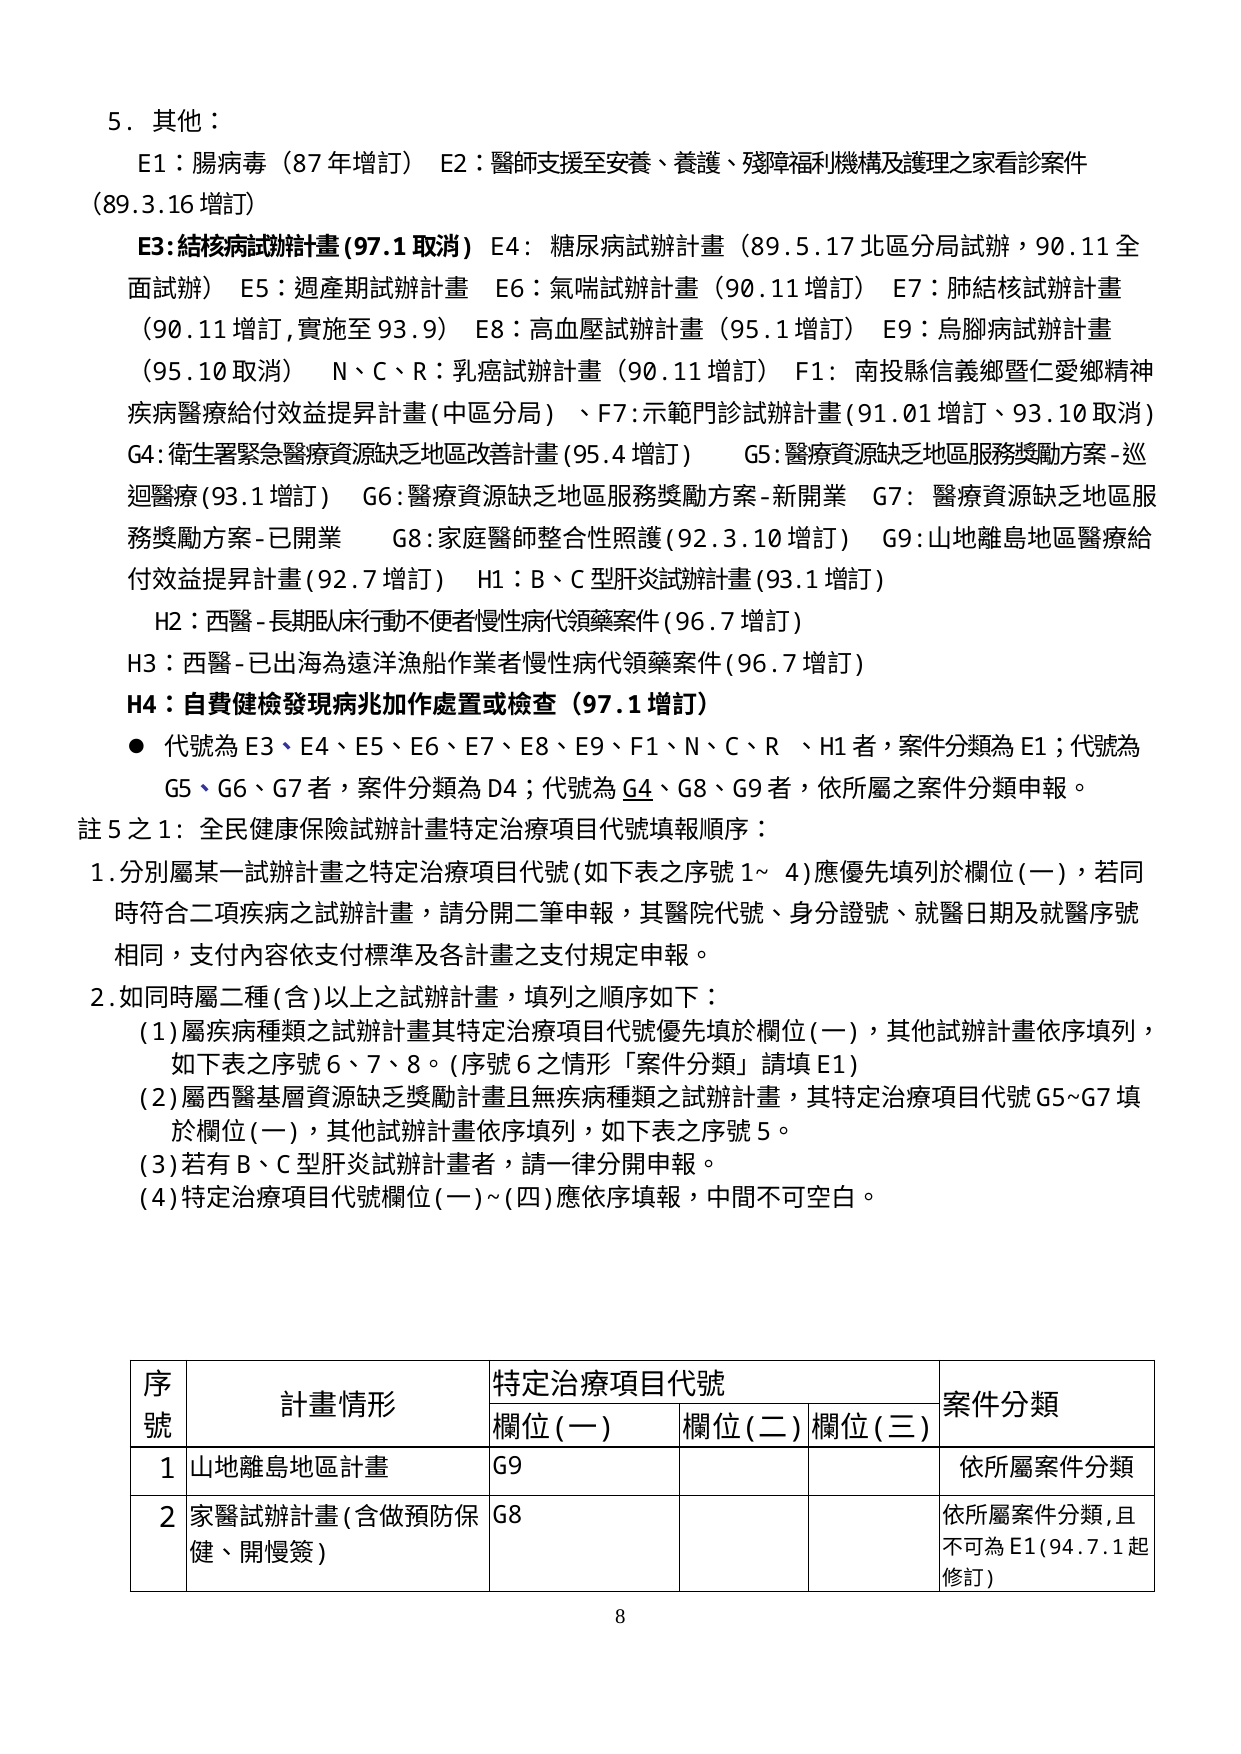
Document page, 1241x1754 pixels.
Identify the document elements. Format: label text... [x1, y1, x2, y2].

table_cell 欄位(三) [809, 1404, 939, 1446]
table_cell 欄位(一) [490, 1404, 679, 1446]
table_cell 依所屬案件分類,且不可為E1(94.7.1起修訂) [940, 1496, 1154, 1591]
table_cell [809, 1496, 939, 1591]
table_cell 2 [131, 1496, 186, 1591]
text (2)屬西醫基層資源缺乏獎勵計畫且無疾病種類之試辦計畫，其特定治療項目代號G5~G7填於欄位(一)，其他試辦計畫依序填列，如下表之序號5。 [136, 1080, 1163, 1147]
text H2：西醫-長期臥床行動不便者慢性病代領藥案件(96.7增訂) [77, 596, 1163, 638]
table_cell 依所屬案件分類 [940, 1448, 1154, 1495]
text 5. 其他： [77, 96, 1163, 138]
text 2.如同時屬二種(含)以上之試辦計畫，填列之順序如下： [89, 972, 1163, 1013]
table_cell [680, 1448, 808, 1495]
text H4：自費健檢發現病兆加作處置或檢查（97.1增訂） [127, 679, 1163, 721]
list 代號為E3、E4、E5、E6、E7、E8、E9、F1、N、C、R 、H1者，案件分類為E1；代號為G5、G6、G7者，案件分類為D4；代號為G4、G8、G9者，依所屬之案件分類申報。 [127, 721, 1163, 804]
text (1)屬疾病種類之試辦計畫其特定治療項目代號優先填於欄位(一)，其他試辦計畫依序填列，如下表之序號6、7、8。(序號6之情形「案件分類」請填E1) [136, 1013, 1163, 1080]
table_cell 欄位(二) [680, 1404, 808, 1446]
table_cell 1 [131, 1448, 186, 1495]
text E3:結核病試辦計畫(97.1取消) E4: 糖尿病試辦計畫（89.5.17北區分局試辦，90.11全面試辦） E5：週產期試辦計畫 E6：氣喘試辦計畫（90.11增訂） E7：肺結核試辦計畫（90.11增訂,實施至93.9） E8：高血壓試辦計畫（95.1增訂） E9：烏腳病試辦計畫（95.10取消） N、C、R：乳癌試辦計畫（90.11增訂） F1: 南投縣信義鄉暨仁愛鄉精神疾病醫療給付效益提昇計畫(中區分局) 、F7:示範門診試辦計畫(91.01增訂、93.10取消) G4:衛生署緊急醫療資源缺乏地區改善計畫(95.4增訂) G5:醫療資源缺乏地區服務獎勵方案-巡迴醫療(93.1增訂) G6:醫療資源缺乏地區服務獎勵方案-新開業 G7: 醫療資源缺乏地區服務獎勵方案-已開業 G8:家庭醫師整合性照護(92.3.10增訂) G9:山地離島地區醫療給付效益提昇計畫(92.7增訂) H1：B、C型肝炎試辦計畫(93.1增訂) [77, 221, 1163, 596]
table_cell 家醫試辦計畫(含做預防保健、開慢簽) [187, 1496, 489, 1591]
table_cell [809, 1448, 939, 1495]
text E1：腸病毒（87年增訂） E2：醫師支援至安養、養護、殘障福利機構及護理之家看診案件（89.3.16增訂） [77, 138, 1163, 221]
table_cell [680, 1496, 808, 1591]
text 註5之1: 全民健康保險試辦計畫特定治療項目代號填報順序： [77, 804, 1163, 847]
table_header 計畫情形 [187, 1361, 489, 1446]
text (3)若有B、C型肝炎試辦計畫者，請一律分開申報。 [136, 1147, 1163, 1180]
table_header 案件分類 [940, 1361, 1154, 1446]
table_cell G9 [490, 1448, 679, 1495]
text 1.分別屬某一試辦計畫之特定治療項目代號(如下表之序號1~ 4)應優先填列於欄位(一)，若同時符合二項疾病之試辦計畫，請分開二筆申報，其醫院代號、身分證號、就醫日期及就醫序號相同，支付內容依支付標準及各計畫之支付規定申報。 [89, 847, 1163, 972]
text H3：西醫-已出海為遠洋漁船作業者慢性病代領藥案件(96.7增訂) [127, 638, 1163, 679]
table_cell G8 [490, 1496, 679, 1591]
table_header 特定治療項目代號 [490, 1361, 939, 1403]
table_cell 山地離島地區計畫 [187, 1448, 489, 1495]
table_header 序 號 [131, 1361, 186, 1446]
text (4)特定治療項目代號欄位(一)~(四)應依序填報，中間不可空白。 [136, 1180, 1163, 1213]
